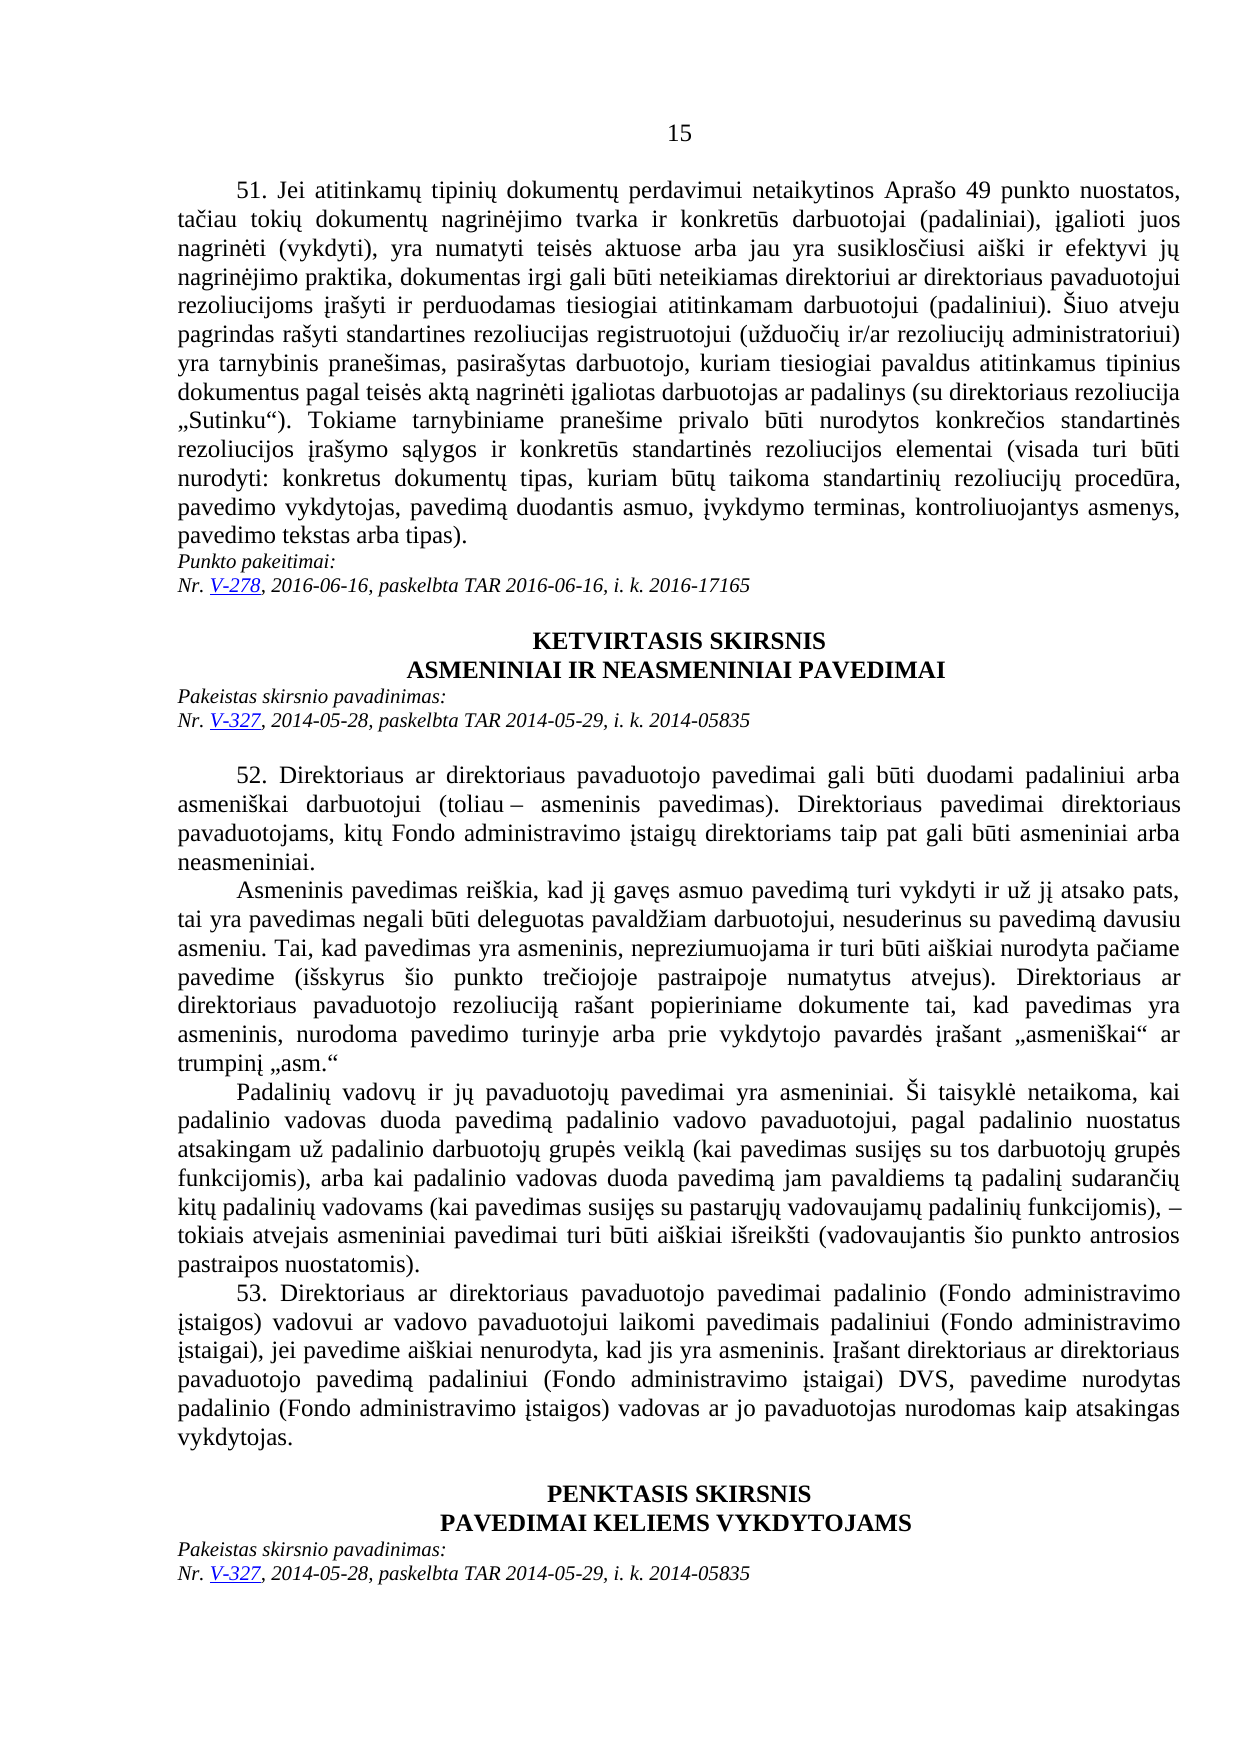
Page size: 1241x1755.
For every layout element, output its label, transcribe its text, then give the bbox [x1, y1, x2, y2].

text PENKTASIS SKIRSNIS [177, 1479, 1181, 1508]
text Nr. V-278, 2016-06-16, paskelbta TAR 2016-06-16, i. k. 2016-17165 [177, 573, 1181, 597]
text Pakeistas skirsnio pavadinimas: [177, 684, 1181, 708]
text Pakeistas skirsnio pavadinimas: [177, 1537, 1181, 1561]
text ASMENINIAI IR NEASMENINIAI PAVEDIMAI [177, 655, 1181, 684]
text PAVEDIMAI KELIEMS VYKDYTOJAMS [177, 1508, 1181, 1537]
text Nr. V-327, 2014-05-28, paskelbta TAR 2014-05-29, i. k. 2014-05835 [177, 708, 1181, 732]
text Padalinių vadovų ir jų pavaduotojų pavedimai yra asmeniniai. Ši taisyklė netaikoma, kai padalinio vadovas duoda pavedimą padalinio vadovo pavaduotojui, pagal padalinio nuostatus atsakingam už padalinio darbuotojų grupės veiklą (kai pavedimas susijęs su tos darbuotojų grupės funkcijomis), arba kai padalinio vadovas duoda pavedimą jam pavaldiems tą padalinį sudarančių kitų padalinių vadovams (kai pavedimas susijęs su pastarųjų vadovaujamų padalinių funkcijomis), – tokiais atvejais asmeniniai pavedimai turi būti aiškiai išreikšti (vadovaujantis šio punkto antrosios pastraipos nuostatomis). [177, 1077, 1181, 1278]
text 52. Direktoriaus ar direktoriaus pavaduotojo pavedimai gali būti duodami padaliniui arba asmeniškai darbuotojui (toliau – asmeninis pavedimas). Direktoriaus pavedimai direktoriaus pavaduotojams, kitų Fondo administravimo įstaigų direktoriams taip pat gali būti asmeniniai arba neasmeniniai. [177, 761, 1181, 876]
text 51. Jei atitinkamų tipinių dokumentų perdavimui netaikytinos Aprašo 49 punkto nuostatos, tačiau tokių dokumentų nagrinėjimo tvarka ir konkretūs darbuotojai (padaliniai), įgalioti juos nagrinėti (vykdyti), yra numatyti teisės aktuose arba jau yra susiklosčiusi aiški ir efektyvi jų nagrinėjimo praktika, dokumentas irgi gali būti neteikiamas direktoriui ar direktoriaus pavaduotojui rezoliucijoms įrašyti ir perduodamas tiesiogiai atitinkamam darbuotojui (padaliniui). Šiuo atveju pagrindas rašyti standartines rezoliucijas registruotojui (užduočių ir/ar rezoliucijų administratoriui) yra tarnybinis pranešimas, pasirašytas darbuotojo, kuriam tiesiogiai pavaldus atitinkamus tipinius dokumentus pagal teisės aktą nagrinėti įgaliotas darbuotojas ar padalinys (su direktoriaus rezoliucija „Sutinku“). Tokiame tarnybiniame pranešime privalo būti nurodytos konkrečios standartinės rezoliucijos įrašymo sąlygos ir konkretūs standartinės rezoliucijos elementai (visada turi būti nurodyti: konkretus dokumentų tipas, kuriam būtų taikoma standartinių rezoliucijų procedūra, pavedimo vykdytojas, pavedimą duodantis asmuo, įvykdymo terminas, kontroliuojantys asmenys, pavedimo tekstas arba tipas). [177, 176, 1181, 549]
text Punkto pakeitimai: [177, 549, 1181, 573]
text Nr. V-327, 2014-05-28, paskelbta TAR 2014-05-29, i. k. 2014-05835 [177, 1561, 1181, 1585]
text 53. Direktoriaus ar direktoriaus pavaduotojo pavedimai padalinio (Fondo administravimo įstaigos) vadovui ar vadovo pavaduotojui laikomi pavedimais padaliniui (Fondo administravimo įstaigai), jei pavedime aiškiai nenurodyta, kad jis yra asmeninis. Įrašant direktoriaus ar direktoriaus pavaduotojo pavedimą padaliniui (Fondo administravimo įstaigai) DVS, pavedime nurodytas padalinio (Fondo administravimo įstaigos) vadovas ar jo pavaduotojas nurodomas kaip atsakingas vykdytojas. [177, 1278, 1181, 1451]
text KETVIRTASIS SKIRSNIS [177, 626, 1181, 655]
text Asmeninis pavedimas reiškia, kad jį gavęs asmuo pavedimą turi vykdyti ir už jį atsako pats, tai yra pavedimas negali būti deleguotas pavaldžiam darbuotojui, nesuderinus su pavedimą davusiu asmeniu. Tai, kad pavedimas yra asmeninis, nepreziumuojama ir turi būti aiškiai nurodyta pačiame pavedime (išskyrus šio punkto trečiojoje pastraipoje numatytus atvejus). Direktoriaus ar direktoriaus pavaduotojo rezoliuciją rašant popieriniame dokumente tai, kad pavedimas yra asmeninis, nurodoma pavedimo turinyje arba prie vykdytojo pavardės įrašant „asmeniškai“ ar trumpinį „asm.“ [177, 876, 1181, 1077]
